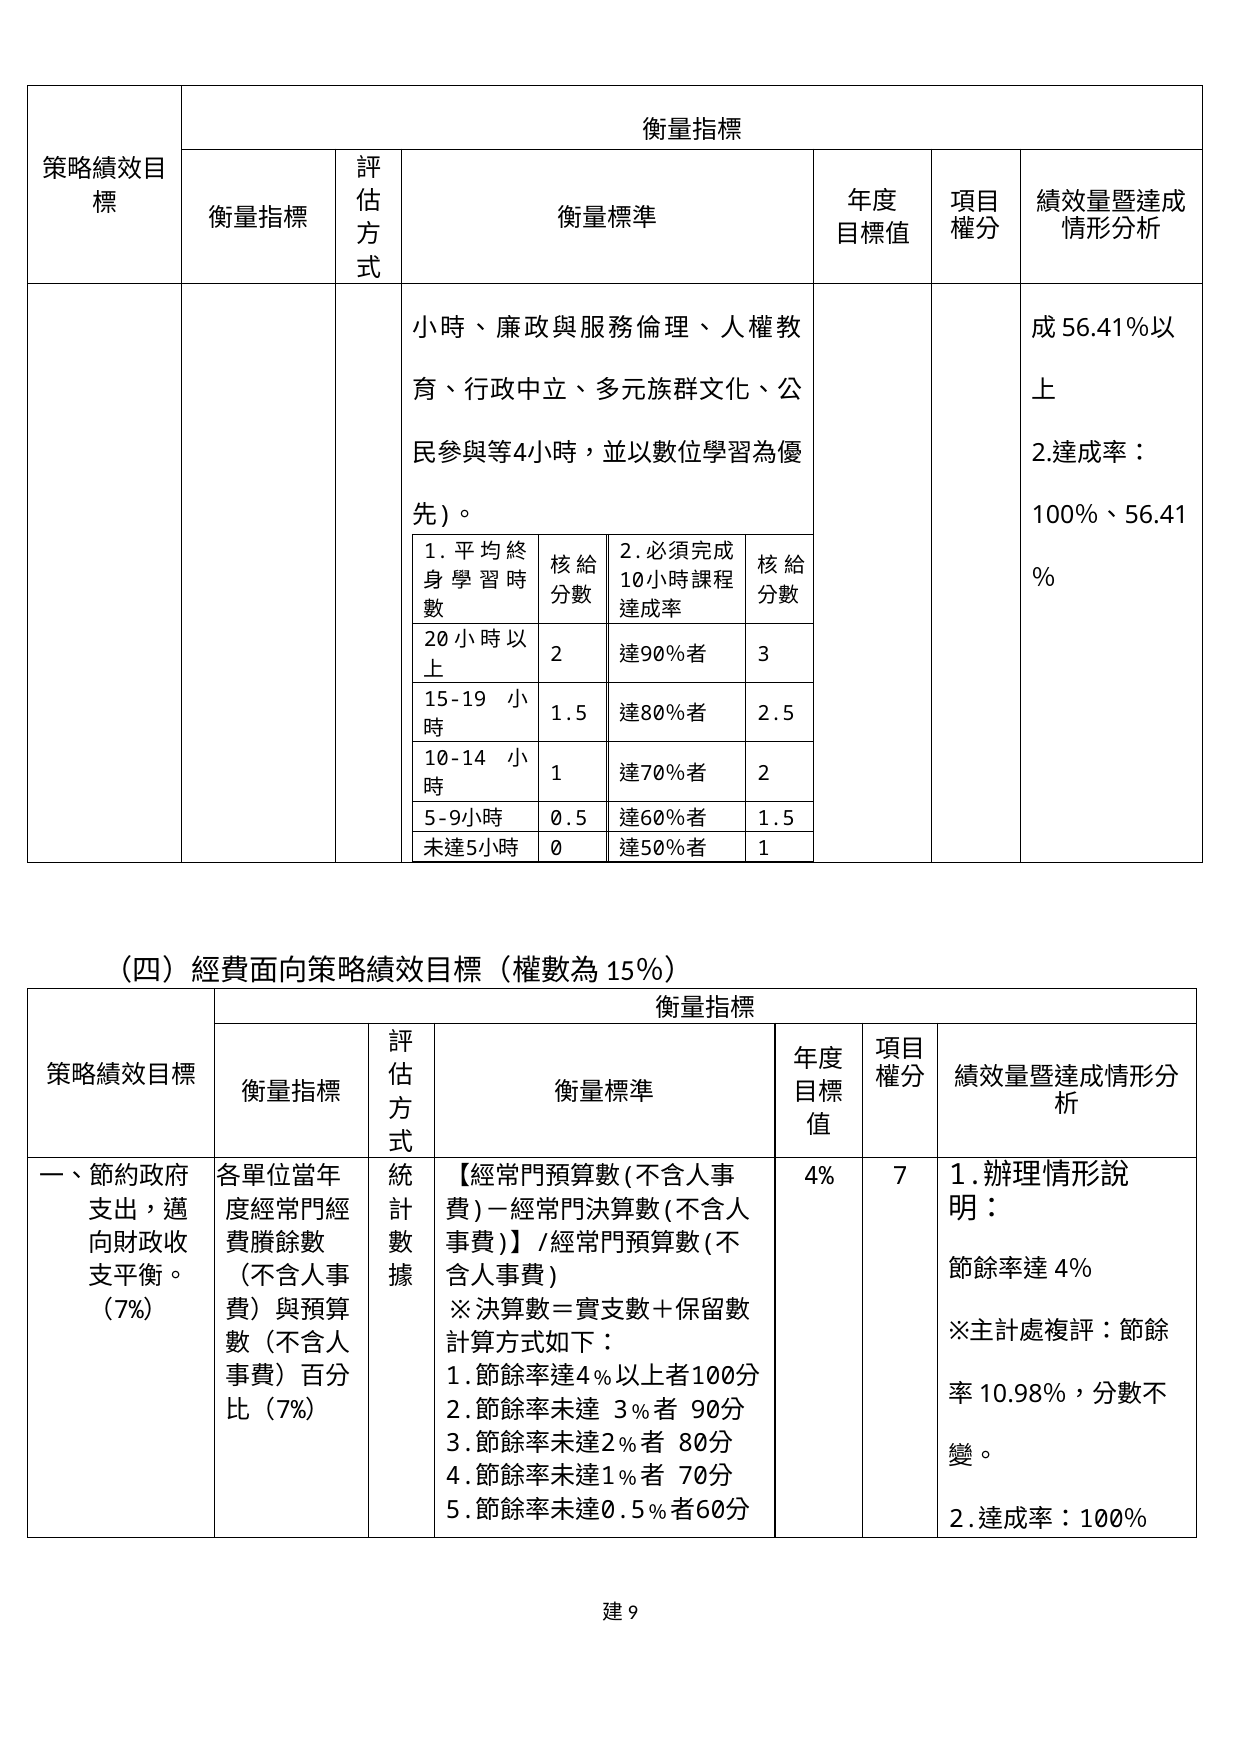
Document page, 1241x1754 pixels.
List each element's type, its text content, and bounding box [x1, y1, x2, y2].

table_cell 【經常門預算數(不含人事費)－經常門決算數(不含人事費)】/經常門預算數(不含人事費) ※決算數＝實支數＋保留數 計算方式如下： 1.節餘率達4﹪以上者100分 2.節餘率未達 3﹪者 90分 3.節餘率未達2﹪者 80分 4.節餘率未達1﹪者 70分 5.節餘率未達0.5﹪者60分 [435, 1158, 774, 1537]
table_cell 2 [746, 742, 813, 801]
table_cell 達90％者 [609, 624, 745, 682]
table_cell [336, 284, 401, 862]
table_cell 1.辦理情形說明： 節餘率達4％ ※主計處複評：節餘率10.98％，分數不變。 2.達成率：100％ [938, 1158, 1196, 1537]
table_cell 1 [746, 832, 813, 861]
table_cell [814, 284, 931, 862]
table_cell 達60％者 [609, 802, 745, 831]
table_cell 15-19小時 [413, 683, 538, 741]
table_cell 達50％者 [609, 832, 745, 861]
table_cell 1 [539, 742, 606, 801]
table_cell 項目權分 [863, 1024, 937, 1157]
table_cell 項目權分 [932, 150, 1020, 283]
table_cell 達80％者 [609, 683, 745, 741]
table_cell 衡量指標 [182, 150, 335, 283]
text （四）經費面向策略績效目標（權數為15％） [103, 926, 1137, 988]
table_cell 衡量標準 [435, 1024, 774, 1157]
table_cell 1.5 [539, 683, 606, 741]
table_header 衡量指標 [182, 86, 1202, 148]
table_header 2.必須完成10小時課程達成率 [609, 535, 745, 622]
table_cell 未達5小時 [413, 832, 538, 861]
table_cell [182, 284, 335, 862]
table_cell [932, 284, 1020, 862]
table_cell 績效量暨達成情形分析 [938, 1024, 1196, 1157]
table_cell 評估方式 [336, 150, 401, 283]
table_header 策略績效目標 [28, 86, 181, 283]
table_cell 衡量指標 [215, 1024, 368, 1157]
table_cell 年度 目標值 [776, 1024, 862, 1157]
table_cell 統計數據 [369, 1158, 434, 1537]
table_header 策略績效目標 [28, 989, 214, 1157]
table_cell 成56.41％以上 2.達成率：100％、56.41％ [1021, 284, 1202, 862]
table_cell 績效量暨達成情形分析 [1021, 150, 1202, 283]
table_cell 10-14小時 [413, 742, 538, 801]
table_header 1.平均終身學習時數 [413, 535, 538, 622]
table_cell 0.5 [539, 802, 606, 831]
table_cell 7 [863, 1158, 937, 1537]
table_cell 衡量標準 [402, 150, 813, 283]
table_cell 5-9小時 [413, 802, 538, 831]
table_cell 小時、廉政與服務倫理、人權教育、行政中立、多元族群文化、公民參與等4小時，並以數位學習為優先)。 [402, 284, 813, 862]
table_header 衡量指標 [215, 989, 1196, 1023]
table_cell 2 [539, 624, 606, 682]
table_cell 節約政府支出，邁向財政收支平衡。（7%） [28, 1158, 214, 1537]
table_cell 4% [776, 1158, 862, 1537]
table_cell 2.5 [746, 683, 813, 741]
table_cell 達70％者 [609, 742, 745, 801]
table_cell 年度 目標值 [814, 150, 931, 283]
table_header 核給分數 [539, 535, 606, 622]
table_cell 0 [539, 832, 606, 861]
table_header 核給分數 [746, 535, 813, 622]
table_cell 評估方式 [369, 1024, 434, 1157]
table_cell 各單位當年度經常門經費賸餘數（不含人事費）與預算數（不含人事費）百分比（7%） [215, 1158, 368, 1537]
table_cell [28, 284, 181, 862]
table_cell 3 [746, 624, 813, 682]
table_cell 1.5 [746, 802, 813, 831]
table_cell 20小時以上 [413, 624, 538, 682]
